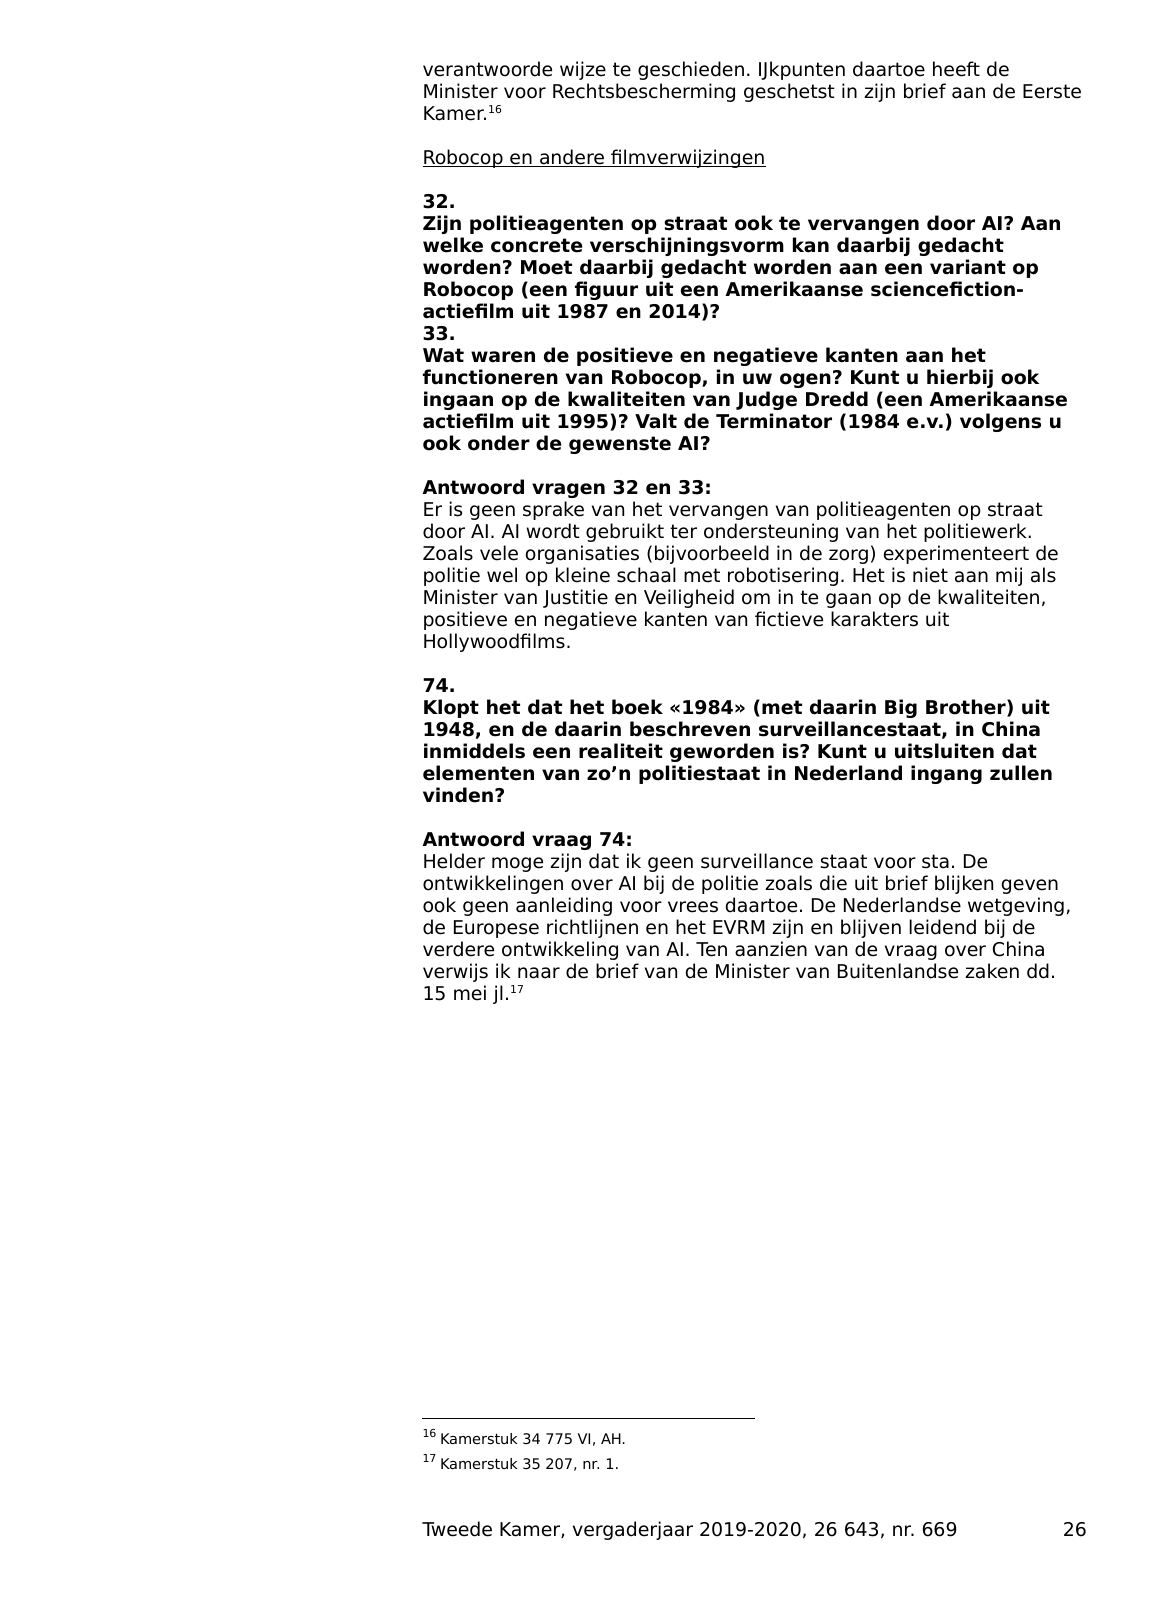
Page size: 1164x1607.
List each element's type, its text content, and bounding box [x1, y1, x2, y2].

text Kamerstuk 35 207, nr. 1. [422, 1452, 1087, 1474]
text Helder moge zijn dat ik geen surveillance staat voor sta. De ontwikkelingen over AI bij de politie zoals die uit brief blijken geven ook geen aanleiding voor vrees daartoe. De Nederlandse wetgeving, de Europese richtlijnen en het EVRM zijn en blijven leidend bij de verdere ontwikkeling van AI. Ten aanzien van de vraag over China verwijs ik naar de brief van de Minister van Buitenlandse zaken dd. 15 mei jl. [422, 851, 1087, 1005]
text Klopt het dat het boek «1984» (met daarin Big Brother) uit 1948, en de daarin beschreven surveillancestaat, in China inmiddels een realiteit geworden is? Kunt u uitsluiten dat elementen van zo’n politiestaat in Nederland ingang zullen vinden? [422, 697, 1087, 807]
text Antwoord vraag 74: [422, 829, 1087, 851]
text 74. [422, 675, 1087, 697]
text Kamerstuk 34 775 VI, AH. [422, 1427, 1087, 1449]
text 32. [422, 191, 1087, 213]
text Zijn politieagenten op straat ook te vervangen door AI? Aan welke concrete verschijningsvorm kan daarbij gedacht worden? Moet daarbij gedacht worden aan een variant op Robocop (een figuur uit een Amerikaanse sciencefiction-actiefilm uit 1987 en 2014)? [422, 213, 1087, 323]
text verantwoorde wijze te geschieden. IJkpunten daartoe heeft de Minister voor Rechtsbescherming geschetst in zijn brief aan de Eerste Kamer. [422, 59, 1087, 125]
text Wat waren de positieve en negatieve kanten aan het functioneren van Robocop, in uw ogen? Kunt u hierbij ook ingaan op de kwaliteiten van Judge Dredd (een Amerikaanse actiefilm uit 1995)? Valt de Terminator (1984 e.v.) volgens u ook onder de gewenste AI? [422, 345, 1087, 455]
text Antwoord vragen 32 en 33: [422, 477, 1087, 499]
text 33. [422, 323, 1087, 345]
subtitle Robocop en andere filmverwijzingen [422, 147, 1087, 169]
text Er is geen sprake van het vervangen van politieagenten op straat door AI. AI wordt gebruikt ter ondersteuning van het politiewerk. Zoals vele organisaties (bijvoorbeeld in de zorg) experimenteert de politie wel op kleine schaal met robotisering. Het is niet aan mij als Minister van Justitie en Veiligheid om in te gaan op de kwaliteiten, positieve en negatieve kanten van fictieve karakters uit Hollywoodfilms. [422, 499, 1087, 653]
